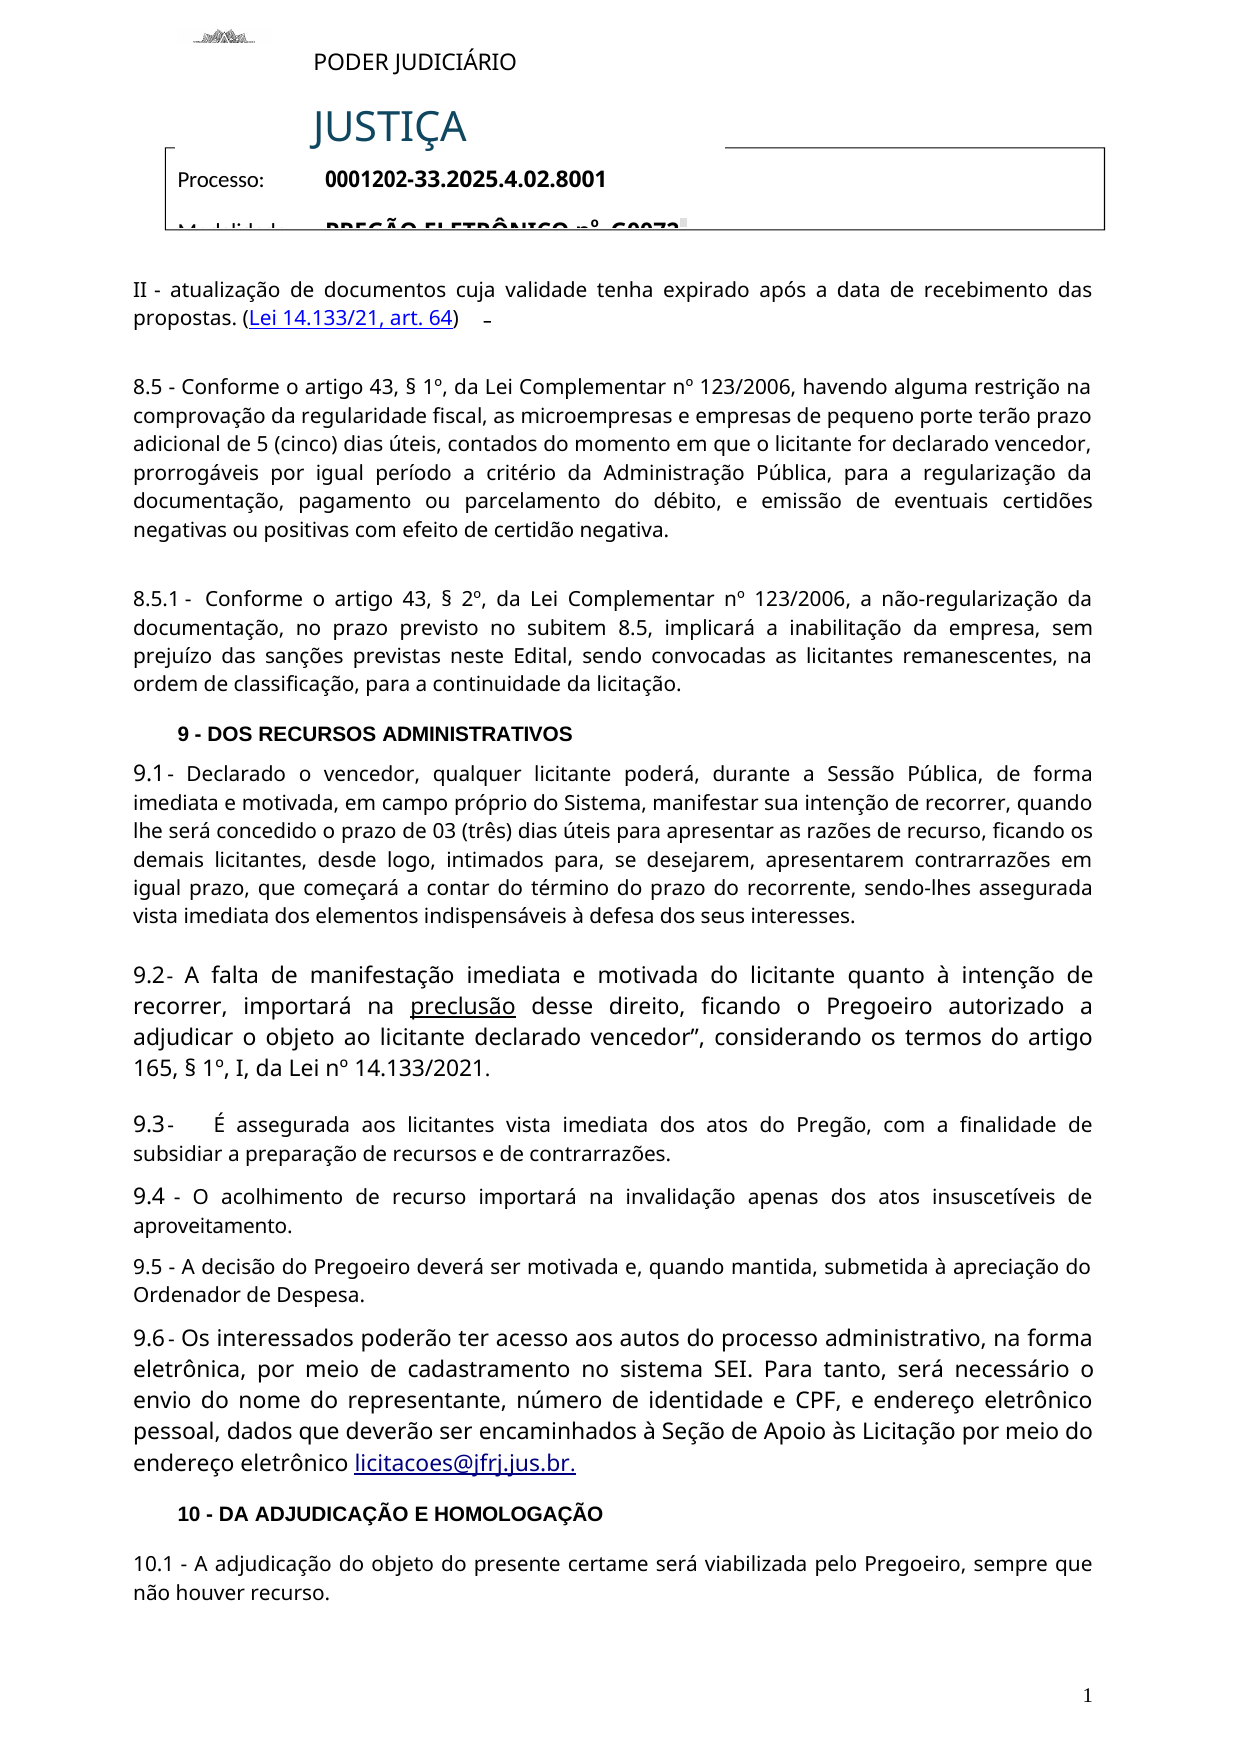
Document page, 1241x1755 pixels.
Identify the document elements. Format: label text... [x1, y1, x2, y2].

list - DA ADJUDICAÇÃO E HOMOLOGAÇÃO [177, 1501, 1137, 1525]
list - A decisão do Pregoeiro deverá ser motivada e, quando mantida, submetida à apreciação do Ordenador de Despesa. [133, 1252, 1093, 1309]
list - atualização de documentos cuja validade tenha expirado após a data de recebimento das propostas. (Lei 14.133/21, art. 64) [133, 275, 1093, 332]
list - É assegurada aos licitantes vista imediata dos atos do Pregão, com a finalidade de subsidiar a preparação de recursos e de contrarrazões. [133, 1108, 1093, 1167]
list - A falta de manifestação imediata e motivada do licitante quanto à intenção de recorrer, importará na preclusão desse direito, ficando o Pregoeiro autorizado a adjudicar o objeto ao licitante declarado vencedor”, considerando os termos do artigo 165, § 1º, I, da Lei nº 14.133/2021. [133, 958, 1094, 1083]
list - Conforme o artigo 43, § 1º, da Lei Complementar nº 123/2006, havendo alguma restrição na comprovação da regularidade fiscal, as microempresas e empresas de pequeno porte terão prazo adicional de 5 (cinco) dias úteis, contados do momento em que o licitante for declarado vencedor, prorrogáveis por igual período a critério da Administração Pública, para a regularização da documentação, pagamento ou parcelamento do débito, e emissão de eventuais certidões negativas ou positivas com efeito de certidão negativa. [133, 372, 1093, 543]
list - Os interessados poderão ter acesso aos autos do processo administrativo, na forma eletrônica, por meio de cadastramento no sistema SEI. Para tanto, será necessário o envio do nome do representante, número de identidade e CPF, e endereço eletrônico pessoal, dados que deverão ser encaminhados à Seção de Apoio às Licitação por meio do endereço eletrônico licitacoes@jfrj.jus.br. [133, 1321, 1094, 1478]
list - O acolhimento de recurso importará na invalidação apenas dos atos insuscetíveis de aproveitamento. [133, 1179, 1093, 1239]
list - Declarado o vencedor, qualquer licitante poderá, durante a Sessão Pública, de forma imediata e motivada, em campo próprio do Sistema, manifestar sua intenção de recorrer, quando lhe será concedido o prazo de 03 (três) dias úteis para apresentar as razões de recurso, ficando os demais licitantes, desde logo, intimados para, se desejarem, apresentarem contrarrazões em igual prazo, que começará a contar do término do prazo do recorrente, sendo-lhes assegurada vista imediata dos elementos indispensáveis à defesa dos seus interesses. [133, 757, 1093, 930]
list - A adjudicação do objeto do presente certame será viabilizada pelo Pregoeiro, sempre que não houver recurso. [133, 1549, 1093, 1606]
list - DOS RECURSOS ADMINISTRATIVOS [177, 722, 1137, 746]
list - Conforme o artigo 43, § 2º, da Lei Complementar nº 123/2006, a não-regularização da documentação, no prazo previsto no subitem 8.5, implicará a inabilitação da empresa, sem prejuízo das sanções previstas neste Edital, sendo convocadas as licitantes remanescentes, na ordem de classificação, para a continuidade da licitação. [133, 584, 1093, 698]
